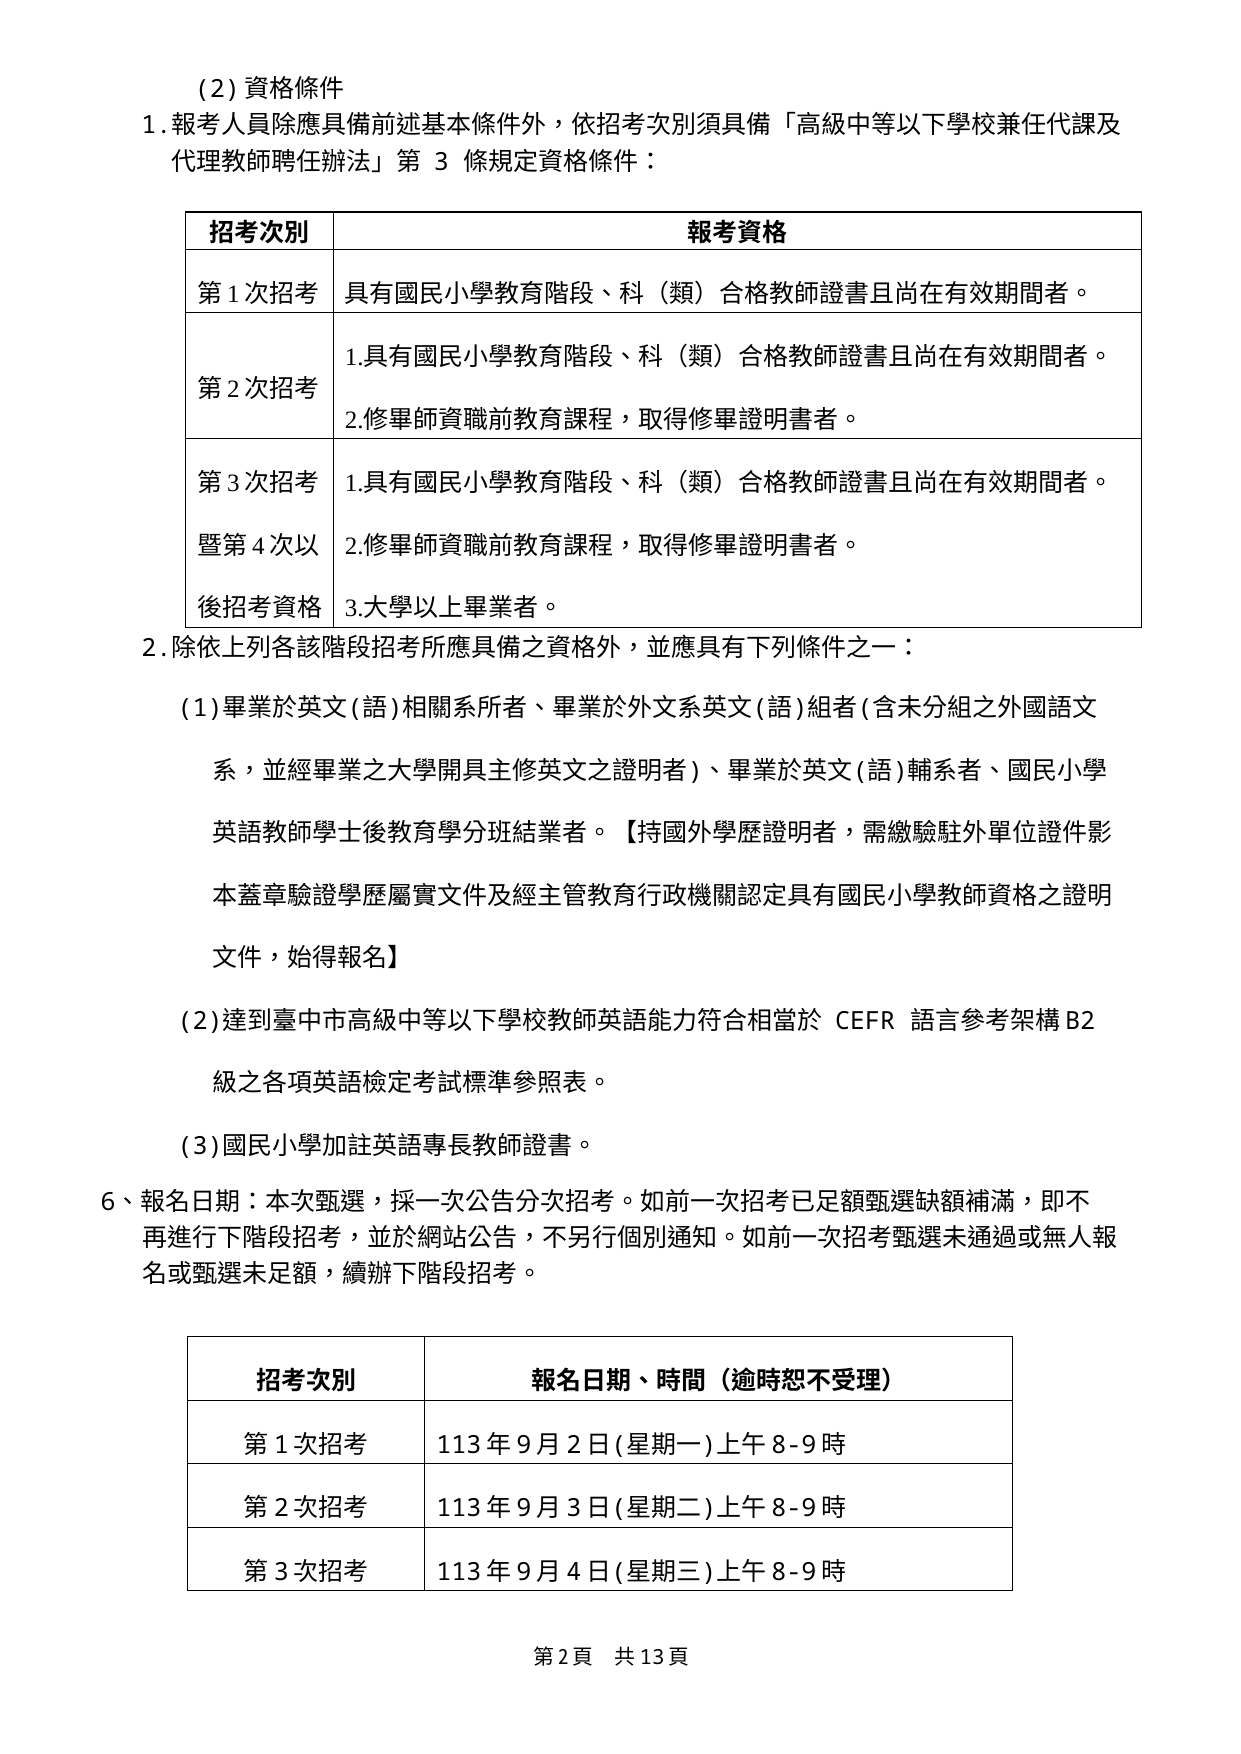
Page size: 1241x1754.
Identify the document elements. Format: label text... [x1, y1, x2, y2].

table_cell 1.具有國民小學教育階段、科（類）合格教師證書且尚在有效期間者。 2.修畢師資職前教育課程，取得修畢證明書者。 3.大學以上畢業者。 [334, 439, 1141, 627]
list 國民小學加註英語專長教師證書。 [177, 1102, 1122, 1164]
list 達到臺中市高級中等以下學校教師英語能力符合相當於 CEFR 語言參考架構B2級之各項英語檢定考試標準參照表。 [177, 977, 1122, 1102]
table_cell 1.具有國民小學教育階段、科（類）合格教師證書且尚在有效期間者。 2.修畢師資職前教育課程，取得修畢證明書者。 [334, 313, 1141, 438]
list 除依上列各該階段招考所應具備之資格外，並應具有下列條件之一： [171, 628, 1122, 664]
table_cell 第3次招考暨第4次以後招考資格 [186, 439, 333, 627]
table_cell 第2次招考 [186, 313, 333, 438]
list 畢業於英文(語)相關系所者、畢業於外文系英文(語)組者(含未分組之外國語文系，並經畢業之大學開具主修英文之證明者)、畢業於英文(語)輔系者、國民小學英語教師學士後教育學分班結業者。【持國外學歷證明者，需繳驗駐外單位證件影本蓋章驗證學歷屬實文件及經主管教育行政機關認定具有國民小學教師資格之證明文件，始得報名】 [177, 664, 1122, 977]
table_cell 第1次招考 [186, 250, 333, 312]
text 代理教師聘任辦法」第 3 條規定資格條件： [171, 141, 1122, 177]
list 報名日期：本次甄選，採一次公告分次招考。如前一次招考已足額甄選缺額補滿，即不 再進行下階段招考，並於網站公告，不另行個別通知。如前一次招考甄選未通過或無人報名或甄選未足額，續辦下階段招考。 [100, 1181, 1122, 1290]
table_cell 具有國民小學教育階段、科（類）合格教師證書且尚在有效期間者。 [334, 250, 1141, 312]
table_cell 第3次招考 [188, 1528, 424, 1590]
table_header 報考資格 [334, 213, 1141, 249]
table_header 報名日期、時間（逾時恕不受理） [425, 1337, 1012, 1400]
list 資格條件 [194, 68, 1122, 105]
table_header 招考次別 [186, 213, 333, 249]
table_cell 第1次招考 [188, 1401, 424, 1463]
table_cell 第2次招考 [188, 1464, 424, 1527]
table_cell 113年9月3日(星期二)上午8-9時 [425, 1464, 1012, 1527]
table_cell 113年9月4日(星期三)上午8-9時 [425, 1528, 1012, 1590]
table_header 招考次別 [188, 1337, 424, 1400]
list 報考人員除應具備前述基本條件外，依招考次別須具備「高級中等以下學校兼任代課及 [171, 105, 1122, 141]
table_cell 113年9月2日(星期一)上午8-9時 [425, 1401, 1012, 1463]
